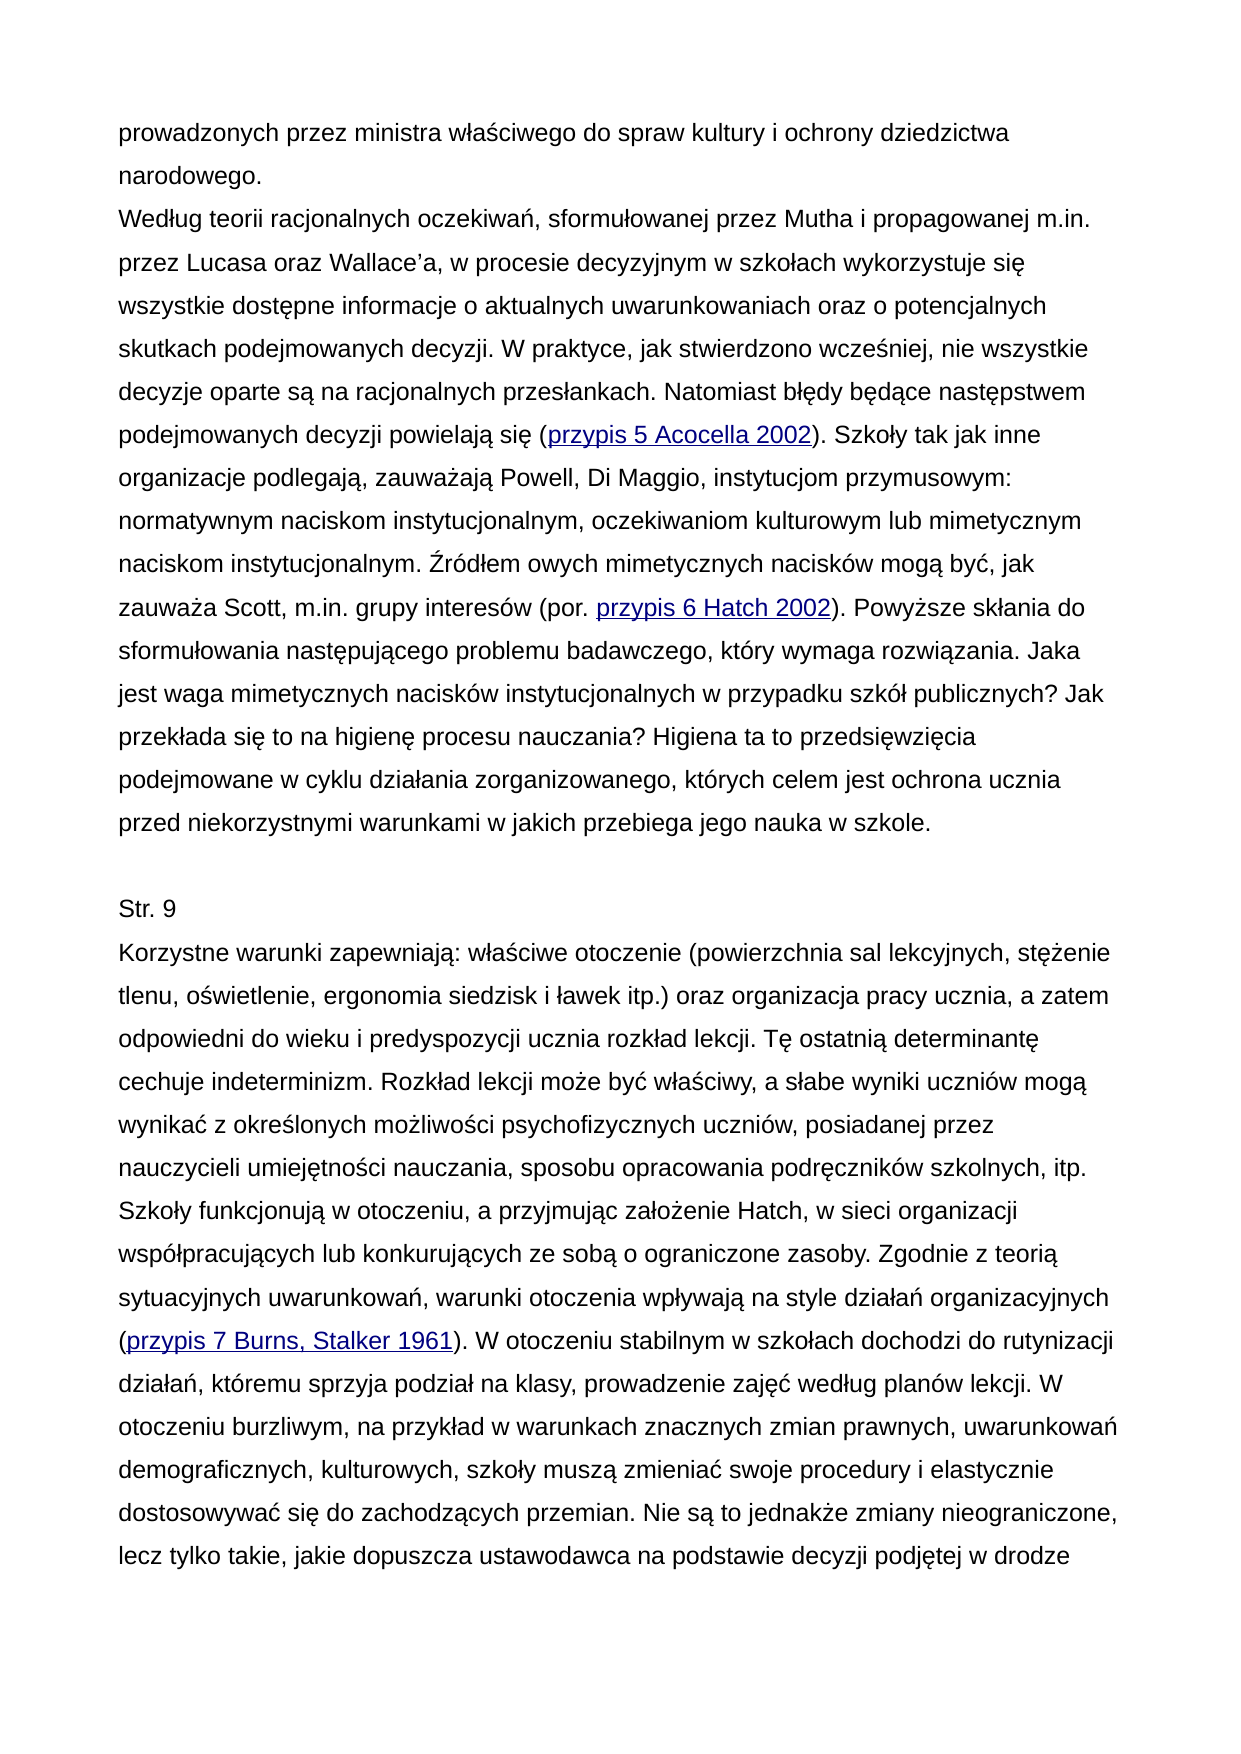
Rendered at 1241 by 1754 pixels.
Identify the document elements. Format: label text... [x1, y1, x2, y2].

text prowadzonych przez ministra właściwego do spraw kultury i ochrony dziedzictwa narodowego. [118, 118, 1122, 190]
text Według teorii racjonalnych oczekiwań, sformułowanej przez Mutha i propagowanej m.in. przez Lucasa oraz Wallace’a, w procesie decyzyjnym w szkołach wykorzystuje się wszystkie dostępne informacje o aktualnych uwarunkowaniach oraz o potencjalnych skutkach podejmowanych decyzji. W praktyce, jak stwierdzono wcześniej, nie wszystkie decyzje oparte są na racjonalnych przesłankach. Natomiast błędy będące następstwem podejmowanych decyzji powielają się (przypis 5 Acocella 2002). Szkoły tak jak inne organizacje podlegają, zauważają Powell, Di Maggio, instytucjom przymusowym: normatywnym naciskom instytucjonalnym, oczekiwaniom kulturowym lub mimetycznym naciskom instytucjonalnym. Źródłem owych mimetycznych nacisków mogą być, jak zauważa Scott, m.in. grupy interesów (por. przypis 6 Hatch 2002). Powyższe skłania do sformułowania następującego problemu badawczego, który wymaga rozwiązania. Jaka jest waga mimetycznych nacisków instytucjonalnych w przypadku szkół publicznych? Jak przekłada się to na higienę procesu nauczania? Higiena ta to przedsięwzięcia podejmowane w cyklu działania zorganizowanego, których celem jest ochrona ucznia przed niekorzystnymi warunkami w jakich przebiega jego nauka w szkole. [118, 204, 1122, 837]
text Szkoły funkcjonują w otoczeniu, a przyjmując założenie Hatch, w sieci organizacji współpracujących lub konkurujących ze sobą o ograniczone zasoby. Zgodnie z teorią sytuacyjnych uwarunkowań, warunki otoczenia wpływają na style działań organizacyjnych (przypis 7 Burns, Stalker 1961). W otoczeniu stabilnym w szkołach dochodzi do rutynizacji działań, któremu sprzyja podział na klasy, prowadzenie zajęć według planów lekcji. W otoczeniu burzliwym, na przykład w warunkach znacznych zmian prawnych, uwarunkowań demograficznych, kulturowych, szkoły muszą zmieniać swoje procedury i elastycznie dostosowywać się do zachodzących przemian. Nie są to jednakże zmiany nieograniczone, lecz tylko takie, jakie dopuszcza ustawodawca na podstawie decyzji podjętej w drodze [118, 1196, 1122, 1570]
text Korzystne warunki zapewniają: właściwe otoczenie (powierzchnia sal lekcyjnych, stężenie tlenu, oświetlenie, ergonomia siedzisk i ławek itp.) oraz organizacja pracy ucznia, a zatem odpowiedni do wieku i predyspozycji ucznia rozkład lekcji. Tę ostatnią determinantę cechuje indeterminizm. Rozkład lekcji może być właściwy, a słabe wyniki uczniów mogą wynikać z określonych możliwości psychofizycznych uczniów, posiadanej przez nauczycieli umiejętności nauczania, sposobu opracowania podręczników szkolnych, itp. [118, 937, 1122, 1182]
text Str. 9 [118, 894, 1122, 923]
